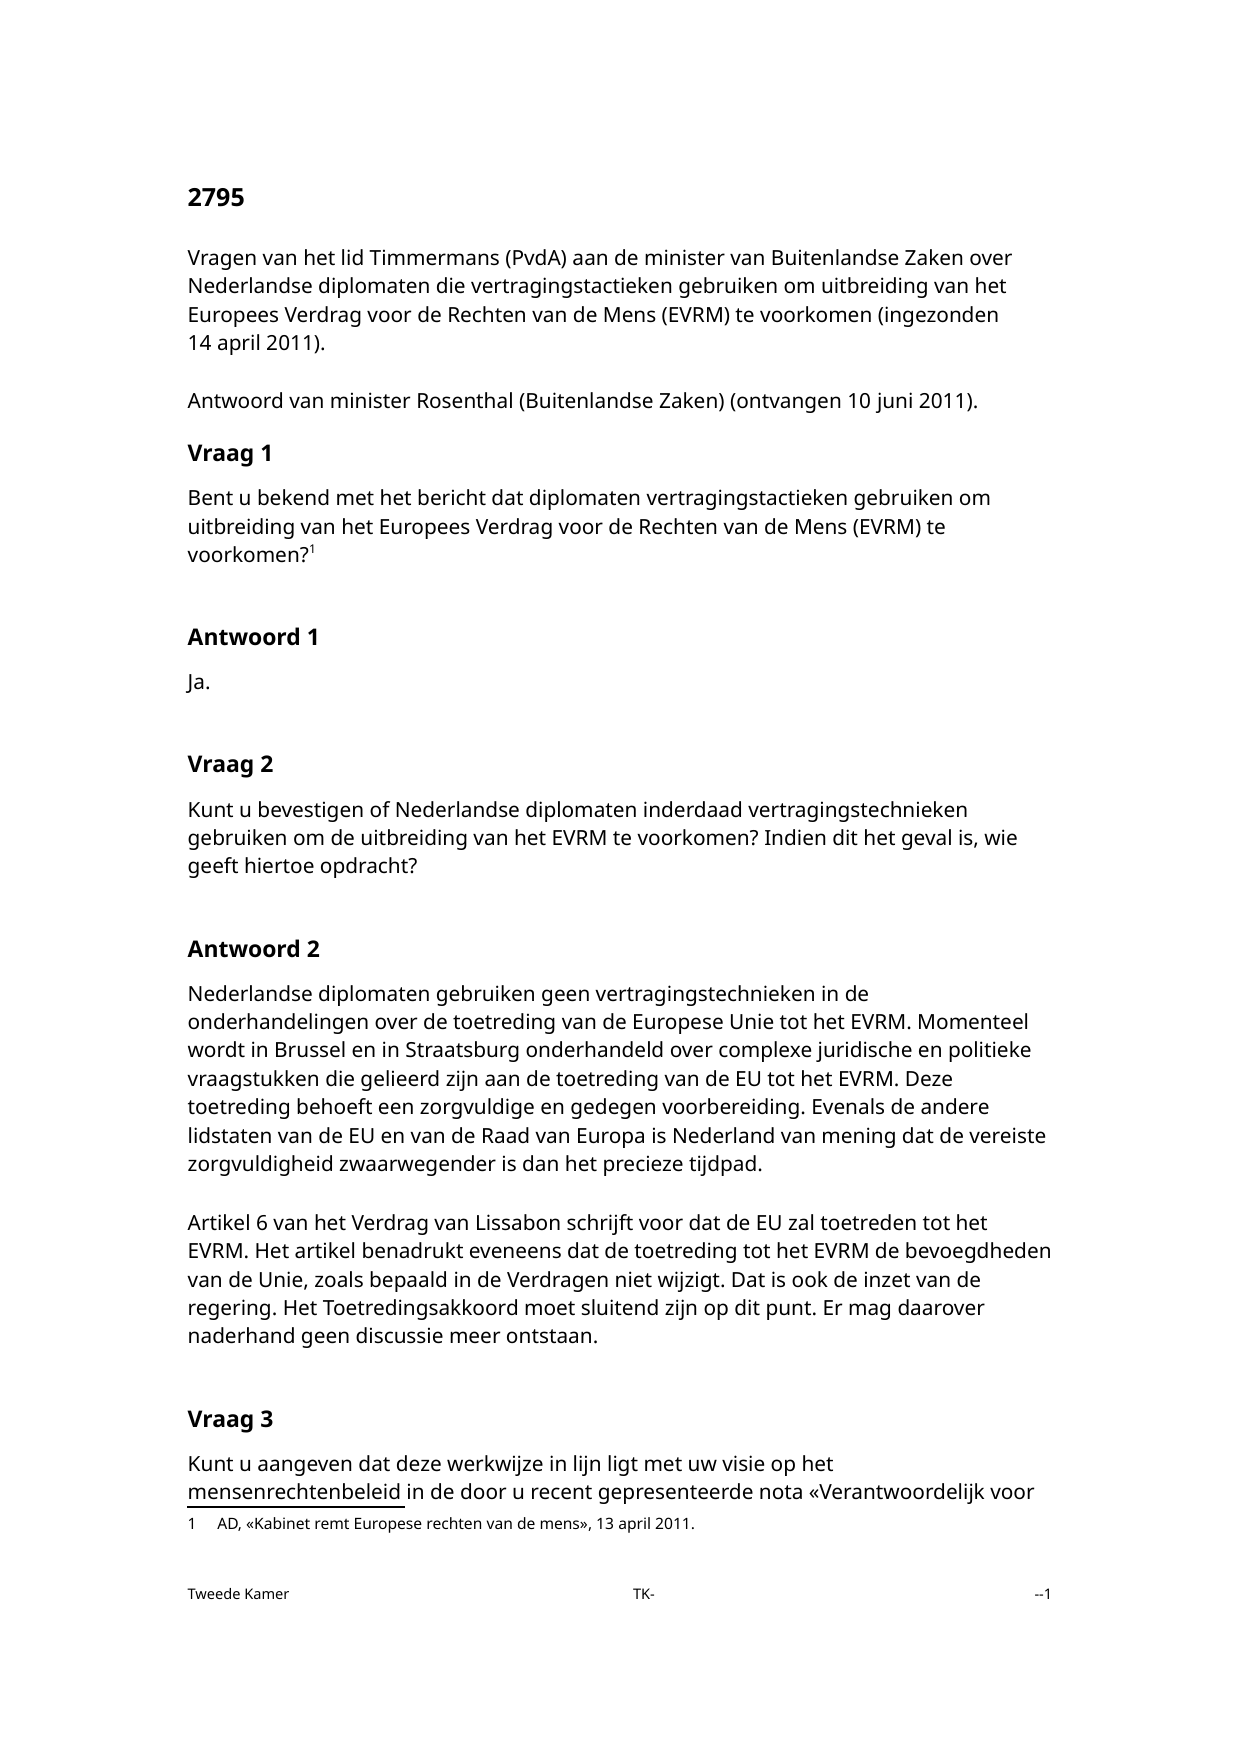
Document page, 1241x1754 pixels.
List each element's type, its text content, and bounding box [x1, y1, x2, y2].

subtitle Vraag 1 [187, 437, 1053, 468]
text Bent u bekend met het bericht dat diplomaten vertragingstactieken gebruiken om uitbreiding van het Europees Verdrag voor de Rechten van de Mens (EVRM) te voorkomen? [187, 483, 1053, 569]
text Kunt u aangeven dat deze werkwijze in lijn ligt met uw visie op het mensenrechtenbeleid in de door u recent gepresenteerde nota «Verantwoordelijk voor Vrijheid – Mensenrechten in het Buitenlands Beleid»? [187, 1449, 1053, 1477]
subtitle Antwoord 2 [187, 932, 1053, 964]
text Antwoord van minister Rosenthal (Buitenlandse Zaken) (ontvangen 10 juni 2011). [187, 386, 1053, 415]
text Ja. [187, 667, 1053, 696]
text Artikel 6 van het Verdrag van Lissabon schrijft voor dat de EU zal toetreden tot het EVRM. Het artikel benadrukt eveneens dat de toetreding tot het EVRM de bevoegdheden van de Unie, zoals bepaald in de Verdragen niet wijzigt. Dat is ook de inzet van de regering. Het Toetredingsakkoord moet sluitend zijn op dit punt. Er mag daarover naderhand geen discussie meer ontstaan. [187, 1208, 1053, 1350]
subtitle Vraag 2 [187, 748, 1053, 780]
text Kunt u bevestigen of Nederlandse diplomaten inderdaad vertragingstechnieken gebruiken om de uitbreiding van het EVRM te voorkomen? Indien dit het geval is, wie geeft hiertoe opdracht? [187, 795, 1053, 880]
text Nederlandse diplomaten gebruiken geen vertragingstechnieken in de onderhandelingen over de toetreding van de Europese Unie tot het EVRM. Momenteel wordt in Brussel en in Straatsburg onderhandeld over complexe juridische en politieke vraagstukken die gelieerd zijn aan de toetreding van de EU tot het EVRM. Deze toetreding behoeft een zorgvuldige en gedegen voorbereiding. Evenals de andere lidstaten van de EU en van de Raad van Europa is Nederland van mening dat de vereiste zorgvuldigheid zwaarwegender is dan het precieze tijdpad. [187, 979, 1053, 1178]
text 2795 [187, 179, 1053, 213]
subtitle Antwoord 1 [187, 621, 1053, 652]
subtitle Vraag 3 [187, 1402, 1053, 1434]
text AD, «Kabinet remt Europese rechten van de mens», 13 april 2011. [187, 1506, 1053, 1534]
text Vragen van het lid Timmermans (PvdA) aan de minister van Buitenlandse Zaken over Nederlandse diplomaten die vertragingstactieken gebruiken om uitbreiding van het Europees Verdrag voor de Rechten van de Mens (EVRM) te voorkomen (ingezonden 14 april 2011). [187, 243, 1053, 357]
